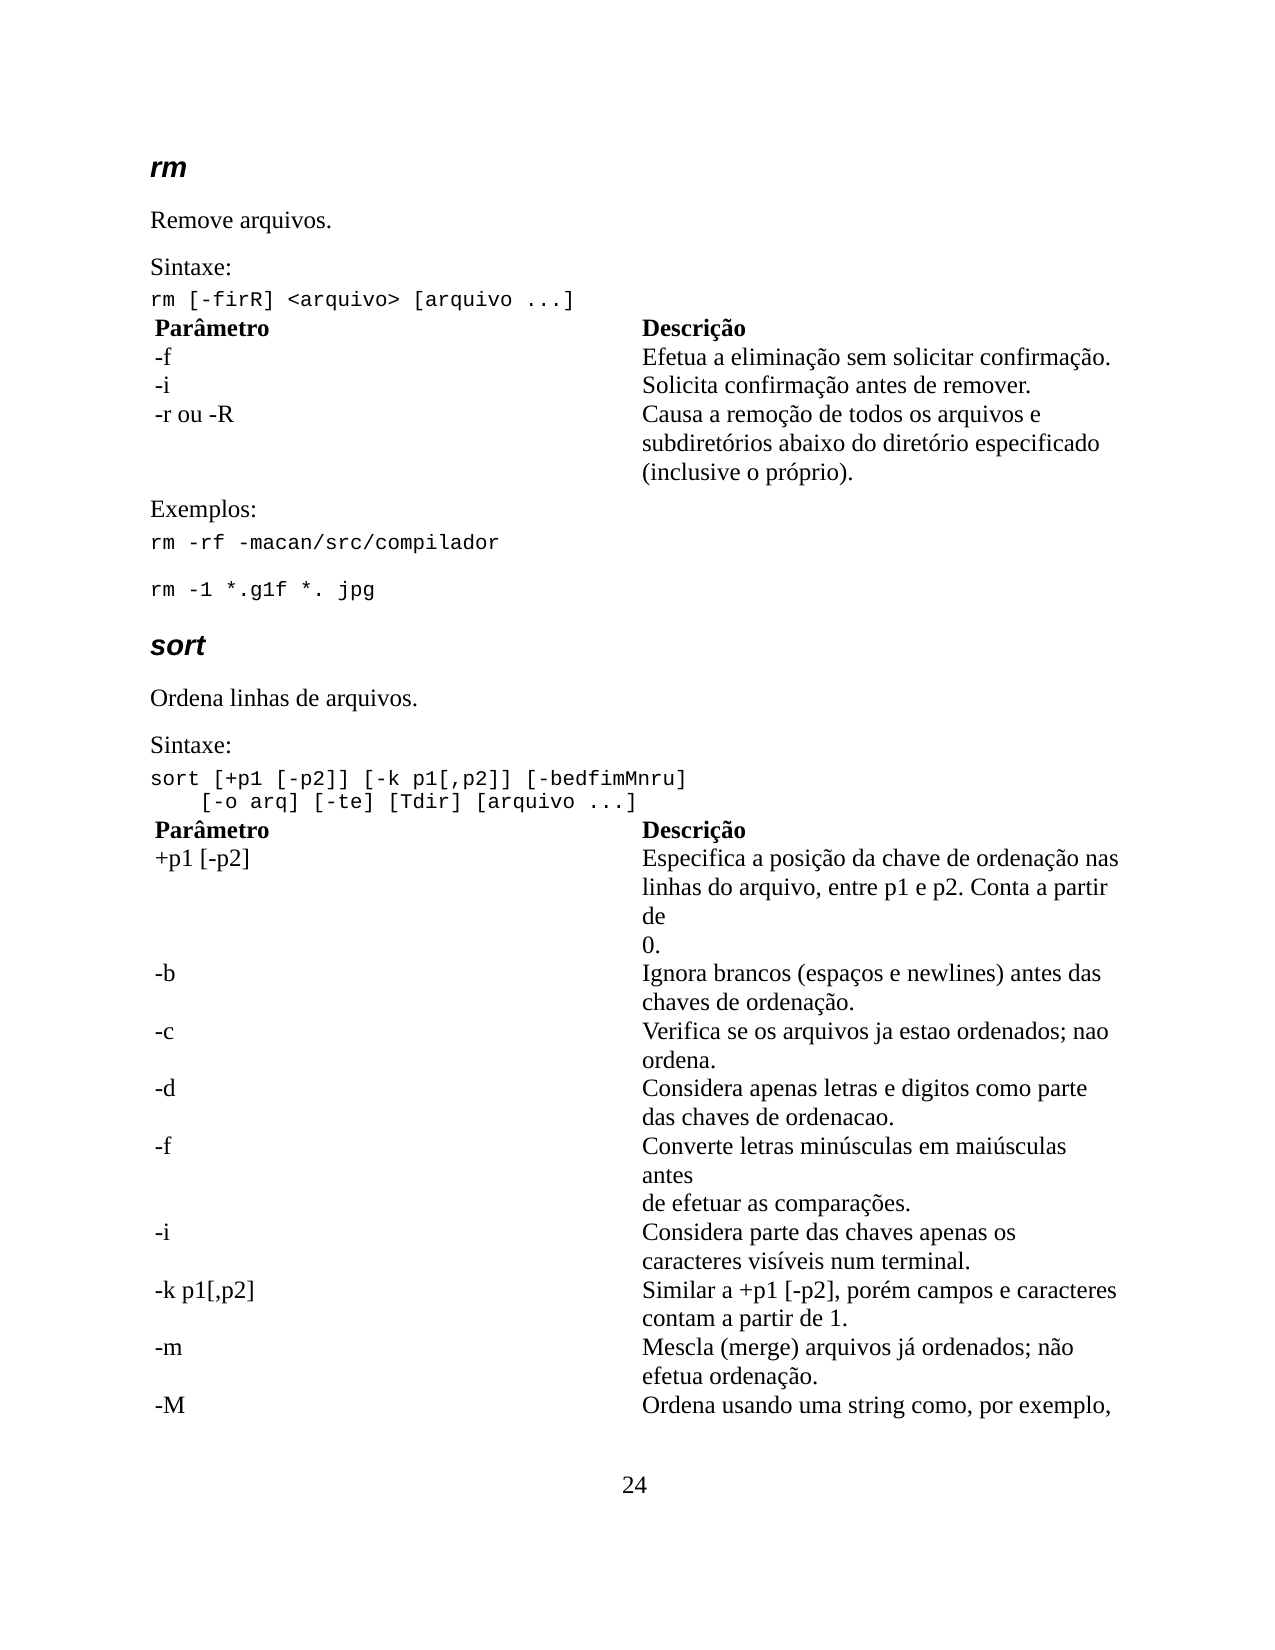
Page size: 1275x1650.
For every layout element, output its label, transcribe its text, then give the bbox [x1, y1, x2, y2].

table_cell ordena. [638, 1045, 1125, 1073]
text [-o arq] [-te] [Tdir] [arquivo ...] [150, 791, 1125, 815]
table_cell caracteres visíveis num terminal. [638, 1246, 1125, 1275]
table_cell 0. [638, 930, 1125, 958]
subtitle sort [150, 628, 1125, 662]
text rm [-firR] <arquivo> [arquivo ...] [150, 289, 1125, 313]
table_cell Similar a +p1 [-p2], porém campos e caracteres [638, 1275, 1125, 1303]
table_cell -i [150, 371, 637, 399]
table_cell Ordena usando uma string como, por exemplo, [638, 1390, 1125, 1418]
table_cell -f [150, 1131, 637, 1188]
table_cell [150, 1361, 637, 1390]
table_cell Solicita confirmação antes de remover. [638, 371, 1125, 399]
table_cell [150, 1304, 637, 1332]
table_cell Efetua a eliminação sem solicitar confirmação. [638, 342, 1125, 371]
text rm -1 *.g1f *. jpg [150, 579, 1125, 603]
table_cell [150, 930, 637, 958]
table_cell linhas do arquivo, entre p1 e p2. Conta a partir de [638, 872, 1125, 930]
table_cell Mescla (merge) arquivos já ordenados; não [638, 1332, 1125, 1361]
table_cell Causa a remoção de todos os arquivos e [638, 399, 1125, 428]
table_cell chaves de ordenação. [638, 987, 1125, 1016]
text Remove arquivos. [150, 205, 1125, 234]
table_cell [150, 1102, 637, 1131]
table_cell -d [150, 1074, 637, 1102]
subtitle rm [150, 150, 1125, 183]
table_cell de efetuar as comparações. [638, 1189, 1125, 1217]
table_cell -m [150, 1332, 637, 1361]
text Sintaxe: [150, 252, 1125, 280]
table_cell -f [150, 342, 637, 371]
table_cell [150, 987, 637, 1016]
table_cell [150, 1246, 637, 1275]
table_cell [150, 872, 637, 930]
table_header Parâmetro [150, 313, 637, 342]
table_cell das chaves de ordenacao. [638, 1102, 1125, 1131]
table_header Parâmetro [150, 815, 637, 843]
table_cell -c [150, 1016, 637, 1045]
text Exemplos: [150, 494, 1125, 523]
text Ordena linhas de arquivos. [150, 683, 1125, 712]
table_cell +p1 [-p2] [150, 844, 637, 872]
table_header Descrição [638, 815, 1125, 843]
table_header Descrição [638, 313, 1125, 342]
text Sintaxe: [150, 730, 1125, 758]
table_cell subdiretórios abaixo do diretório especificado [638, 428, 1125, 457]
table_cell [150, 428, 637, 457]
table_cell efetua ordenação. [638, 1361, 1125, 1390]
table_cell -k p1[,p2] [150, 1275, 637, 1303]
table_cell Verifica se os arquivos ja estao ordenados; nao [638, 1016, 1125, 1045]
table_cell [150, 457, 637, 486]
table_cell -M [150, 1390, 637, 1418]
table_cell Considera parte das chaves apenas os [638, 1217, 1125, 1246]
table_cell Considera apenas letras e digitos como parte [638, 1074, 1125, 1102]
table_cell Converte letras minúsculas em maiúsculas antes [638, 1131, 1125, 1188]
table_cell [150, 1045, 637, 1073]
table_cell contam a partir de 1. [638, 1304, 1125, 1332]
table_cell -b [150, 959, 637, 987]
table_cell -i [150, 1217, 637, 1246]
text rm -rf -macan/src/compilador [150, 532, 1125, 556]
table_cell -r ou -R [150, 399, 637, 428]
table_cell Ignora brancos (espaços e newlines) antes das [638, 959, 1125, 987]
table_cell [150, 1189, 637, 1217]
text sort [+p1 [-p2]] [-k p1[,p2]] [-bedfimMnru] [150, 767, 1125, 791]
table_cell (inclusive o próprio). [638, 457, 1125, 486]
table_cell Especifica a posição da chave de ordenação nas [638, 844, 1125, 872]
